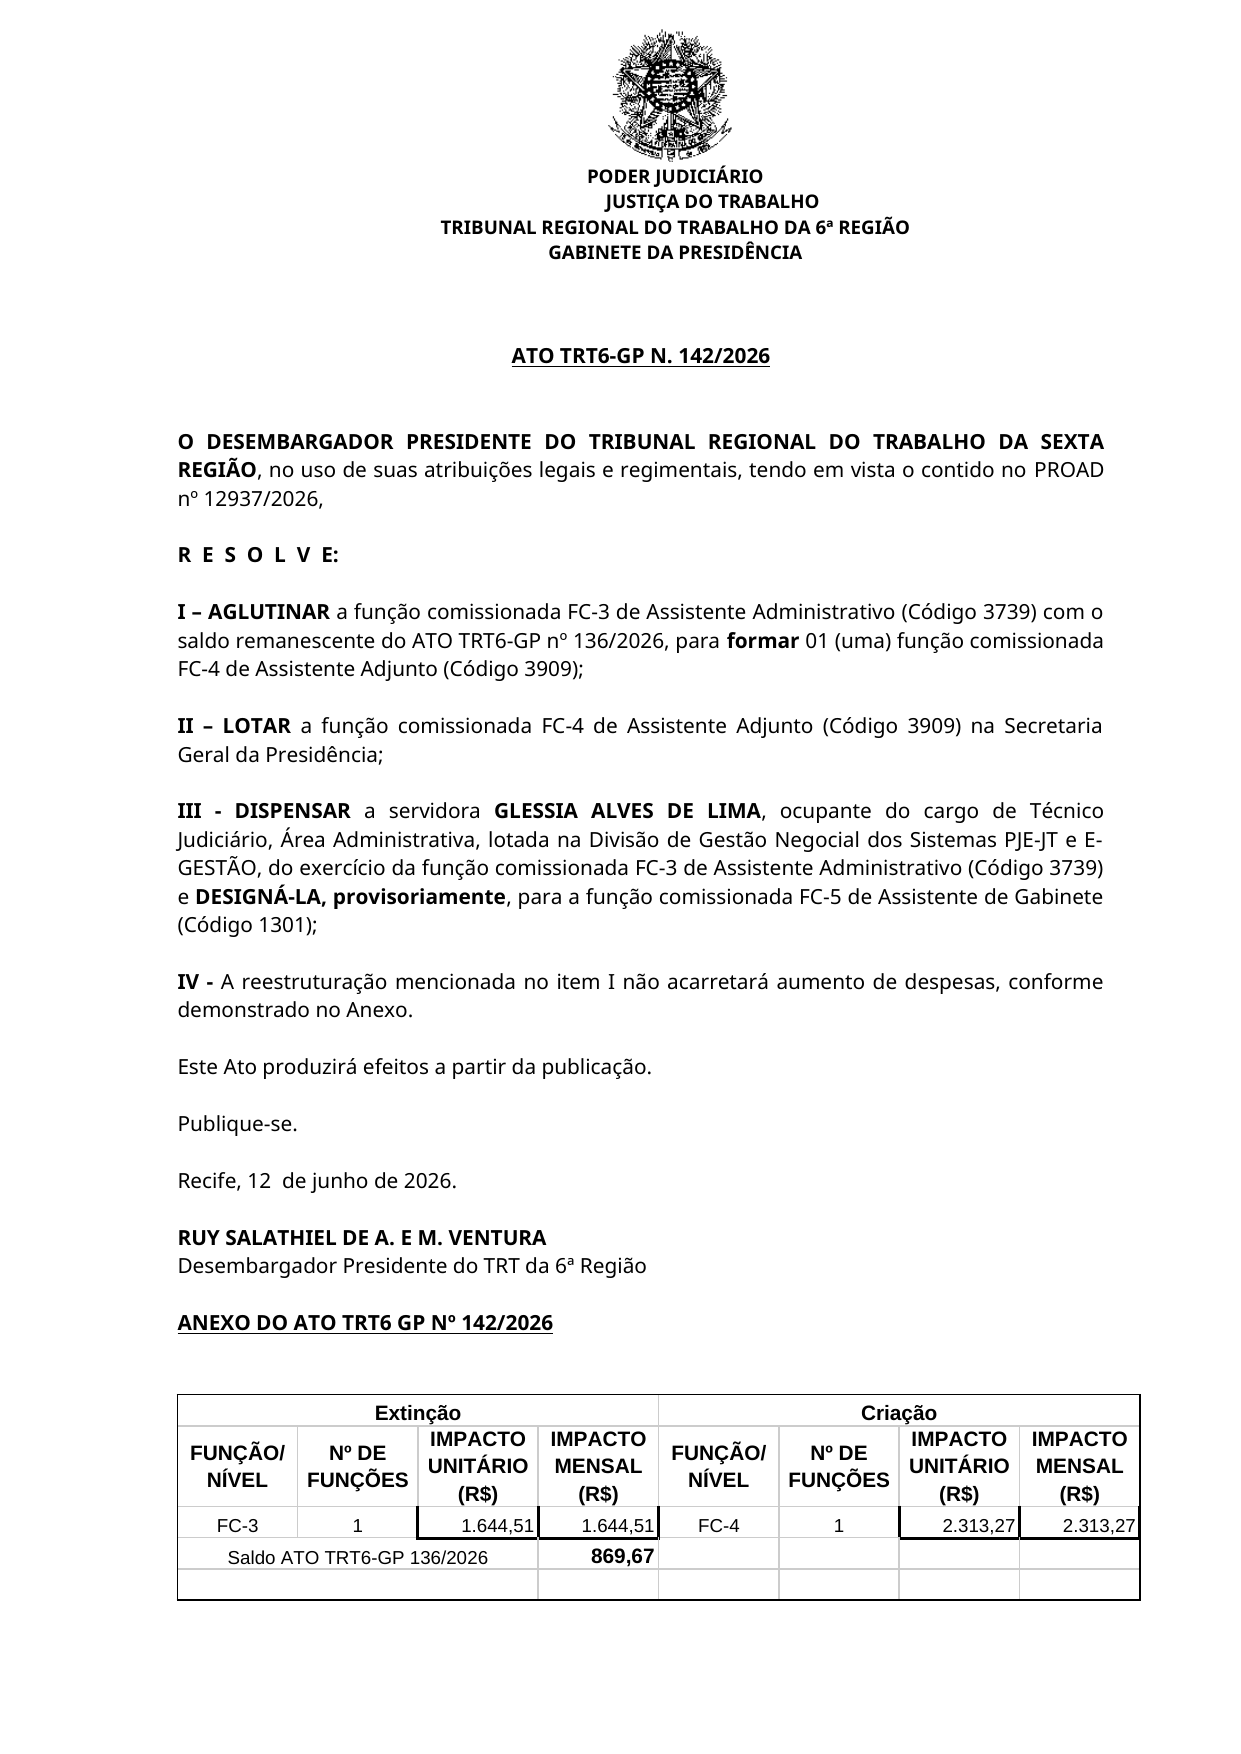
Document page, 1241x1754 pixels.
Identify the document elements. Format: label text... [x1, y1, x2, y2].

table_cell 1 [298, 1507, 416, 1537]
table_cell FUNÇÃO/ NÍVEL [178, 1427, 297, 1506]
table_cell 1.644,51 [540, 1507, 657, 1537]
text Recife, 12 de junho de 2026. [177, 1166, 1089, 1195]
table_cell [1020, 1570, 1139, 1599]
table_cell 1 [780, 1507, 898, 1537]
text ANEXO DO ATO TRT6 GP Nº 142/2026 [177, 1308, 1113, 1337]
table_cell [780, 1570, 898, 1599]
text Publique-se. [177, 1109, 1104, 1138]
text PODER JUDICIÁRIO [177, 163, 1173, 188]
table_header Extinção [178, 1395, 658, 1425]
text R E S O L V E: [177, 541, 1104, 569]
table_cell [780, 1538, 898, 1568]
text RUY SALATHIEL DE A. E M. VENTURA [177, 1223, 1113, 1252]
table_cell [659, 1538, 778, 1568]
table_cell [900, 1570, 1019, 1599]
table_cell IMPACTO MENSAL (R$) [539, 1427, 658, 1506]
text ATO TRT6-GP N. 142/2026 [177, 342, 1104, 370]
table_cell 1.644,51 [419, 1507, 537, 1537]
table_cell [900, 1540, 1019, 1568]
text IV - A reestruturação mencionada no item I não acarretará aumento de despesas, conforme demonstrado no Anexo. [177, 967, 1104, 1024]
text III - DISPENSAR a servidora GLESSIA ALVES DE LIMA, ocupante do cargo de Técnico Judiciário, Área Administrativa, lotada na Divisão de Gestão Negocial dos Sistemas PJE-JT e E-GESTÃO, do exercício da função comissionada FC-3 de Assistente Administrativo (Código 3739) e DESIGNÁ-LA, provisoriamente, para a função comissionada FC-5 de Assistente de Gabinete (Código 1301); [177, 797, 1104, 939]
table_cell FC-3 [178, 1507, 297, 1537]
table_cell IMPACTO UNITÁRIO (R$) [419, 1427, 537, 1506]
picture [605, 26, 735, 163]
table_cell IMPACTO MENSAL (R$) [1020, 1427, 1139, 1506]
table_cell FUNÇÃO/ NÍVEL [659, 1427, 778, 1506]
table_cell Nº DE FUNÇÕES [780, 1427, 898, 1506]
table_cell Saldo ATO TRT6-GP 136/2026 [178, 1538, 537, 1568]
list JUSTIÇA DO TRABALHO [177, 188, 1173, 214]
table_cell 2.313,27 [901, 1507, 1018, 1537]
table_cell [659, 1570, 778, 1599]
text GABINETE DA PRESIDÊNCIA [177, 239, 1173, 265]
table_cell 869,67 [539, 1540, 658, 1568]
table_cell Nº DE FUNÇÕES [298, 1427, 417, 1506]
table_cell 2.313,27 [1021, 1507, 1138, 1537]
table_cell [539, 1570, 658, 1599]
text O DESEMBARGADOR PRESIDENTE DO TRIBUNAL REGIONAL DO TRABALHO DA SEXTA REGIÃO, no uso de suas atribuições legais e regimentais, tendo em vista o contido no PROAD nº 12937/2026, [177, 427, 1104, 512]
table_header Criação [659, 1395, 1139, 1425]
table_cell [1020, 1540, 1139, 1568]
text Desembargador Presidente do TRT da 6ª Região [177, 1252, 1113, 1280]
table_cell IMPACTO UNITÁRIO (R$) [900, 1427, 1019, 1506]
table_cell [178, 1570, 537, 1599]
text I – AGLUTINAR a função comissionada FC-3 de Assistente Administrativo (Código 3739) com o saldo remanescente do ATO TRT6-GP nº 136/2026, para formar 01 (uma) função comissionada FC-4 de Assistente Adjunto (Código 3909); [177, 597, 1104, 683]
text TRIBUNAL REGIONAL DO TRABALHO DA 6ª REGIÃO [177, 214, 1173, 239]
text II – LOTAR a função comissionada FC-4 de Assistente Adjunto (Código 3909) na Secretaria Geral da Presidência; [177, 711, 1104, 768]
text Este Ato produzirá efeitos a partir da publicação. [177, 1052, 1104, 1081]
table_cell FC-4 [660, 1507, 778, 1537]
